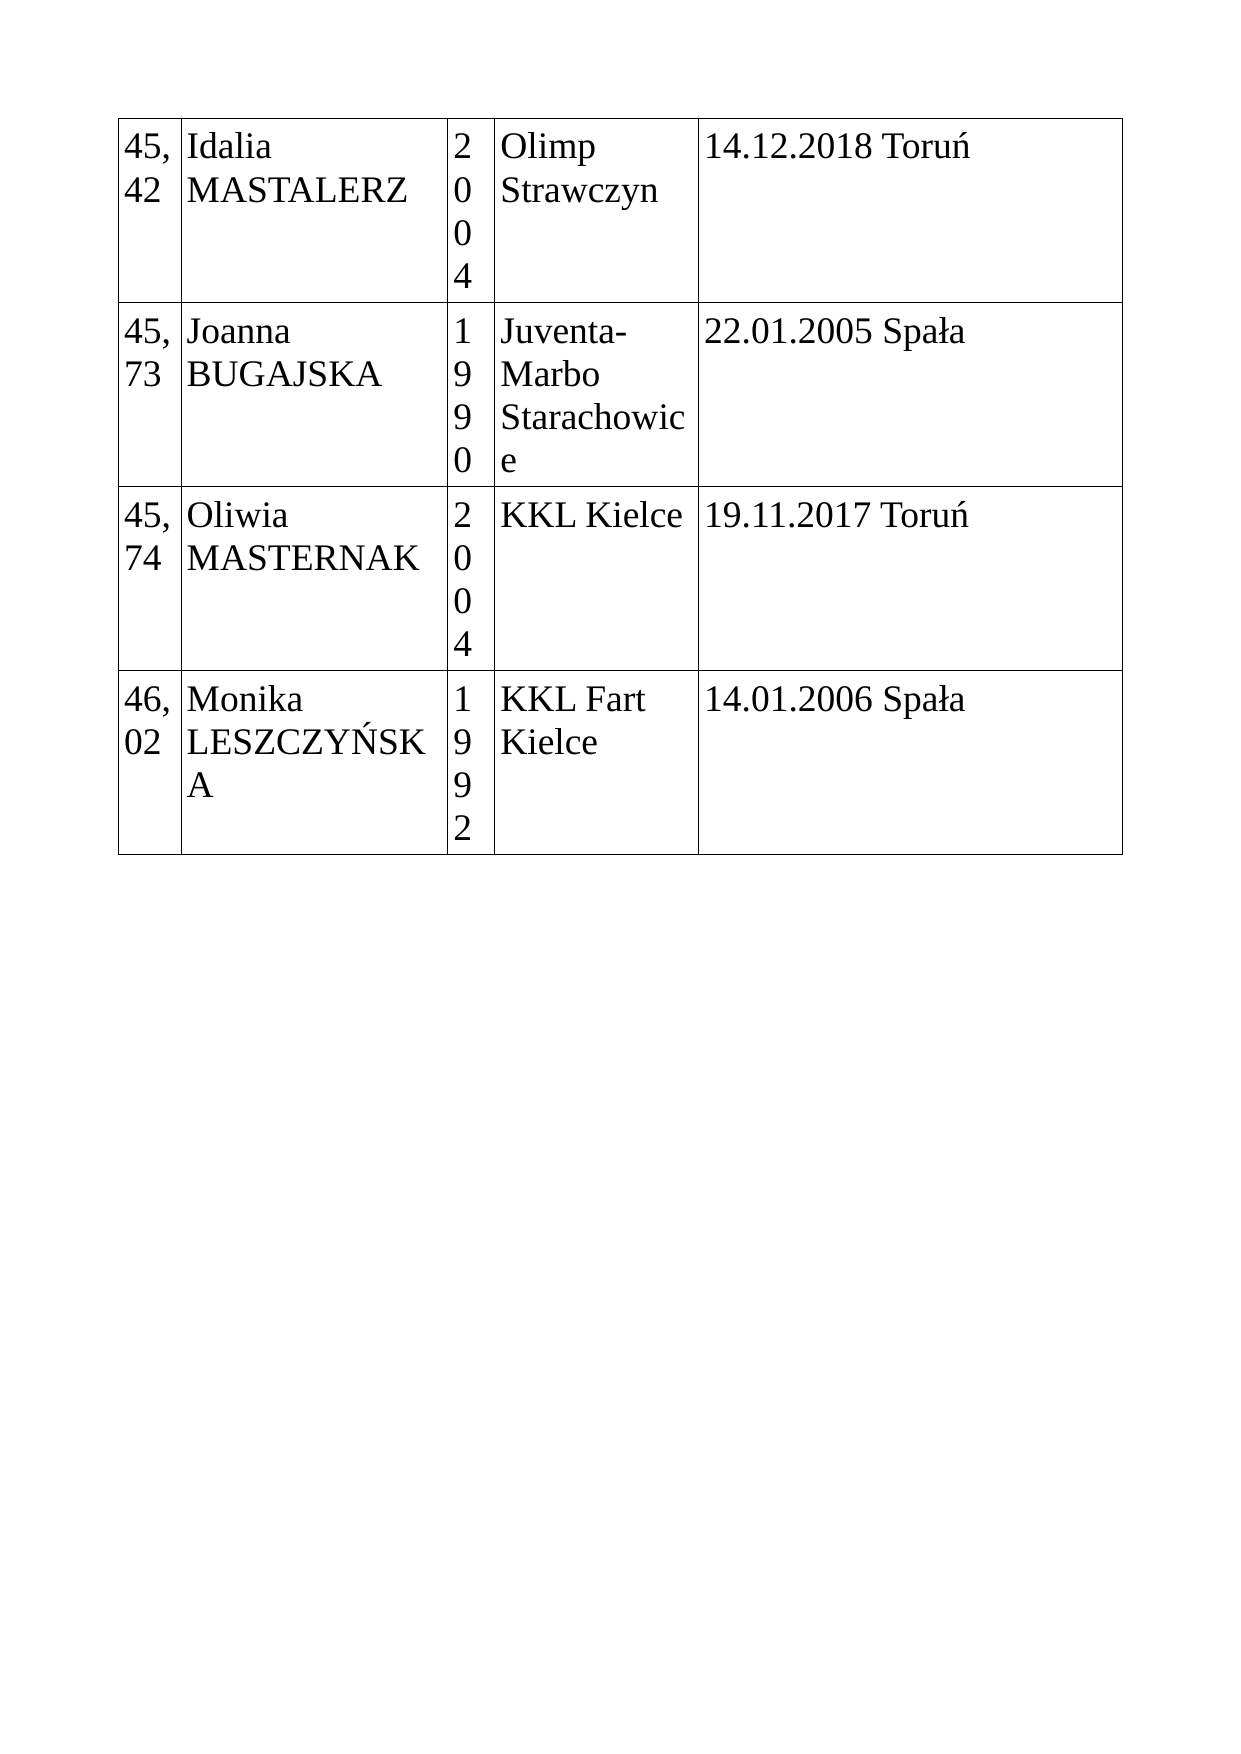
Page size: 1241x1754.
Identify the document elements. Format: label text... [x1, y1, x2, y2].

table_cell KKL Kielce [495, 487, 698, 670]
table_cell 2004 [448, 487, 494, 670]
table_cell Joanna BUGAJSKA [182, 303, 447, 486]
table_cell 1992 [448, 671, 494, 854]
table_cell Olimp Strawczyn [495, 119, 698, 302]
table_cell Oliwia MASTERNAK [182, 487, 447, 670]
table_cell 1990 [448, 303, 494, 486]
table_cell 14.01.2006 Spała [699, 671, 1122, 854]
table_cell KKL Fart Kielce [495, 671, 698, 854]
table_cell 45,73 [119, 303, 181, 486]
table_cell 19.11.2017 Toruń [699, 487, 1122, 670]
table_cell 45,42 [119, 119, 181, 302]
table_cell 22.01.2005 Spała [699, 303, 1122, 486]
table_cell 45,74 [119, 487, 181, 670]
table_cell 46,02 [119, 671, 181, 854]
table_cell Idalia MASTALERZ [182, 119, 447, 302]
table_cell 2004 [448, 119, 494, 302]
table_cell Monika LESZCZYŃSKA [182, 671, 447, 854]
table_cell 14.12.2018 Toruń [699, 119, 1122, 302]
table_cell Juventa-Marbo Starachowice [495, 303, 698, 486]
